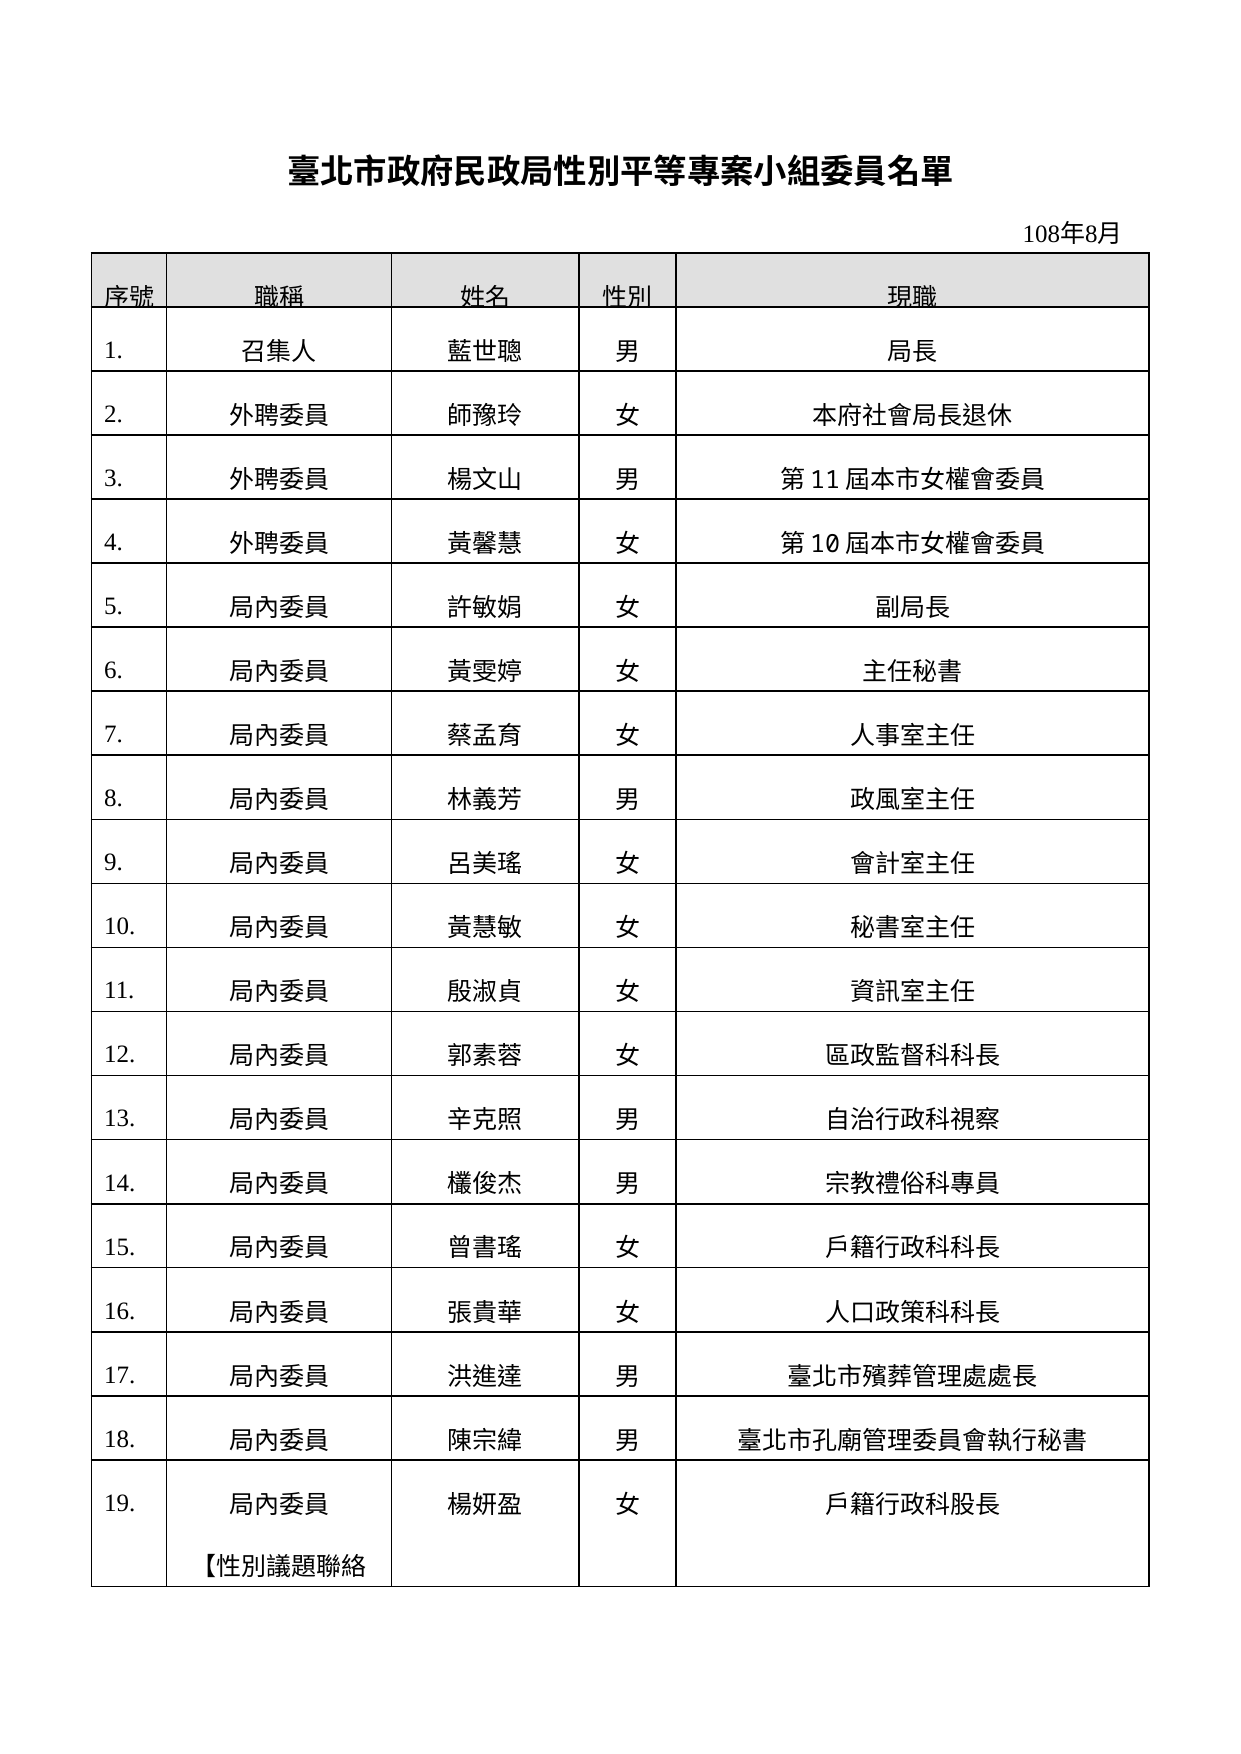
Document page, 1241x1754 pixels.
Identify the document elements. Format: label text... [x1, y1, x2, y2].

table_cell 外聘委員 [167, 372, 391, 434]
table_cell 女 [580, 948, 675, 1011]
table_cell 曾書瑤 [392, 1205, 578, 1267]
table_header 職稱 [167, 254, 391, 306]
table_cell 第11屆本市女權會委員 [677, 436, 1148, 498]
table_cell 戶籍行政科科長 [677, 1205, 1148, 1267]
table_cell 呂美瑤 [392, 820, 578, 882]
table_header 現職 [677, 254, 1148, 306]
table_cell 男 [580, 756, 675, 818]
table_cell 局內委員 [167, 884, 391, 947]
table_cell 楊文山 [392, 436, 578, 498]
table_cell 第10屆本市女權會委員 [677, 500, 1148, 562]
table_cell 主任秘書 [677, 628, 1148, 690]
table_cell 女 [580, 1205, 675, 1267]
table_cell 自治行政科視察 [677, 1076, 1148, 1139]
table_cell 黃馨慧 [392, 500, 578, 562]
table_cell 洪進達 [392, 1333, 578, 1395]
table_cell 陳宗緯 [392, 1397, 578, 1459]
table_cell 局內委員 [167, 820, 391, 882]
table_cell [92, 308, 166, 370]
table_cell [92, 372, 166, 434]
table_cell 局內委員 [167, 1397, 391, 1459]
table_cell 局內委員 【性別議題聯絡 [167, 1461, 391, 1586]
table_cell 人事室主任 [677, 692, 1148, 754]
table_cell [92, 820, 166, 882]
table_cell 男 [580, 1397, 675, 1459]
table_cell 局內委員 [167, 564, 391, 626]
table_cell 局內委員 [167, 628, 391, 690]
table_cell [92, 1461, 166, 1586]
table_cell 許敏娟 [392, 564, 578, 626]
table_cell [92, 756, 166, 818]
table_cell [92, 564, 166, 626]
table_cell 黃雯婷 [392, 628, 578, 690]
table_cell [92, 884, 166, 947]
table_cell 女 [580, 1461, 675, 1586]
table_cell [92, 1012, 166, 1075]
table_cell 副局長 [677, 564, 1148, 626]
table_cell [92, 500, 166, 562]
table_cell 男 [580, 436, 675, 498]
table_cell 臺北市孔廟管理委員會執行秘書 [677, 1397, 1148, 1459]
table_cell 藍世聰 [392, 308, 578, 370]
table_cell 局內委員 [167, 756, 391, 818]
table_cell 女 [580, 628, 675, 690]
table_cell 資訊室主任 [677, 948, 1148, 1011]
table_cell [92, 1333, 166, 1395]
table_cell 局內委員 [167, 1205, 391, 1267]
table_cell 男 [580, 308, 675, 370]
table_cell 男 [580, 1076, 675, 1139]
table_cell 蔡孟育 [392, 692, 578, 754]
table_cell 女 [580, 372, 675, 434]
table_cell 辛克照 [392, 1076, 578, 1139]
table_cell 局內委員 [167, 1012, 391, 1075]
table_cell 張貴華 [392, 1268, 578, 1331]
table_header 性別 [580, 254, 675, 306]
table_cell 男 [580, 1140, 675, 1203]
table_cell 本府社會局長退休 [677, 372, 1148, 434]
table_header 姓名 [392, 254, 578, 306]
table_cell [92, 1140, 166, 1203]
table_cell 欉俊杰 [392, 1140, 578, 1203]
table_cell 秘書室主任 [677, 884, 1148, 947]
table_cell [92, 628, 166, 690]
table_cell 戶籍行政科股長 [677, 1461, 1148, 1586]
table_cell 局內委員 [167, 1333, 391, 1395]
table_cell 女 [580, 1268, 675, 1331]
table_cell 政風室主任 [677, 756, 1148, 818]
text 臺北市政府民政局性別平等專案小組委員名單 [118, 127, 1122, 189]
table_header 序號 [92, 254, 166, 306]
table_cell 區政監督科科長 [677, 1012, 1148, 1075]
table_cell 外聘委員 [167, 436, 391, 498]
table_cell 女 [580, 564, 675, 626]
table_cell 局長 [677, 308, 1148, 370]
table_cell 女 [580, 692, 675, 754]
table_cell 女 [580, 500, 675, 562]
table_cell 男 [580, 1333, 675, 1395]
table_cell 女 [580, 1012, 675, 1075]
table_cell 楊妍盈 [392, 1461, 578, 1586]
table_cell [92, 1076, 166, 1139]
table_cell 局內委員 [167, 692, 391, 754]
table_cell 女 [580, 820, 675, 882]
table_cell [92, 1268, 166, 1331]
table_cell 局內委員 [167, 1268, 391, 1331]
table_cell 局內委員 [167, 948, 391, 1011]
table_cell 女 [580, 884, 675, 947]
table_cell [92, 1397, 166, 1459]
text 108年8月 [118, 189, 1122, 252]
table_cell [92, 948, 166, 1011]
table_cell 師豫玲 [392, 372, 578, 434]
table_cell 林義芳 [392, 756, 578, 818]
table_cell [92, 692, 166, 754]
table_cell 召集人 [167, 308, 391, 370]
table_cell 郭素蓉 [392, 1012, 578, 1075]
table_cell 殷淑貞 [392, 948, 578, 1011]
table_cell 會計室主任 [677, 820, 1148, 882]
table_cell [92, 1205, 166, 1267]
table_cell 人口政策科科長 [677, 1268, 1148, 1331]
table_cell 局內委員 [167, 1140, 391, 1203]
table_cell 黃慧敏 [392, 884, 578, 947]
table_cell 外聘委員 [167, 500, 391, 562]
table_cell 局內委員 [167, 1076, 391, 1139]
table_cell 宗教禮俗科專員 [677, 1140, 1148, 1203]
table_cell 臺北市殯葬管理處處長 [677, 1333, 1148, 1395]
table_cell [92, 436, 166, 498]
